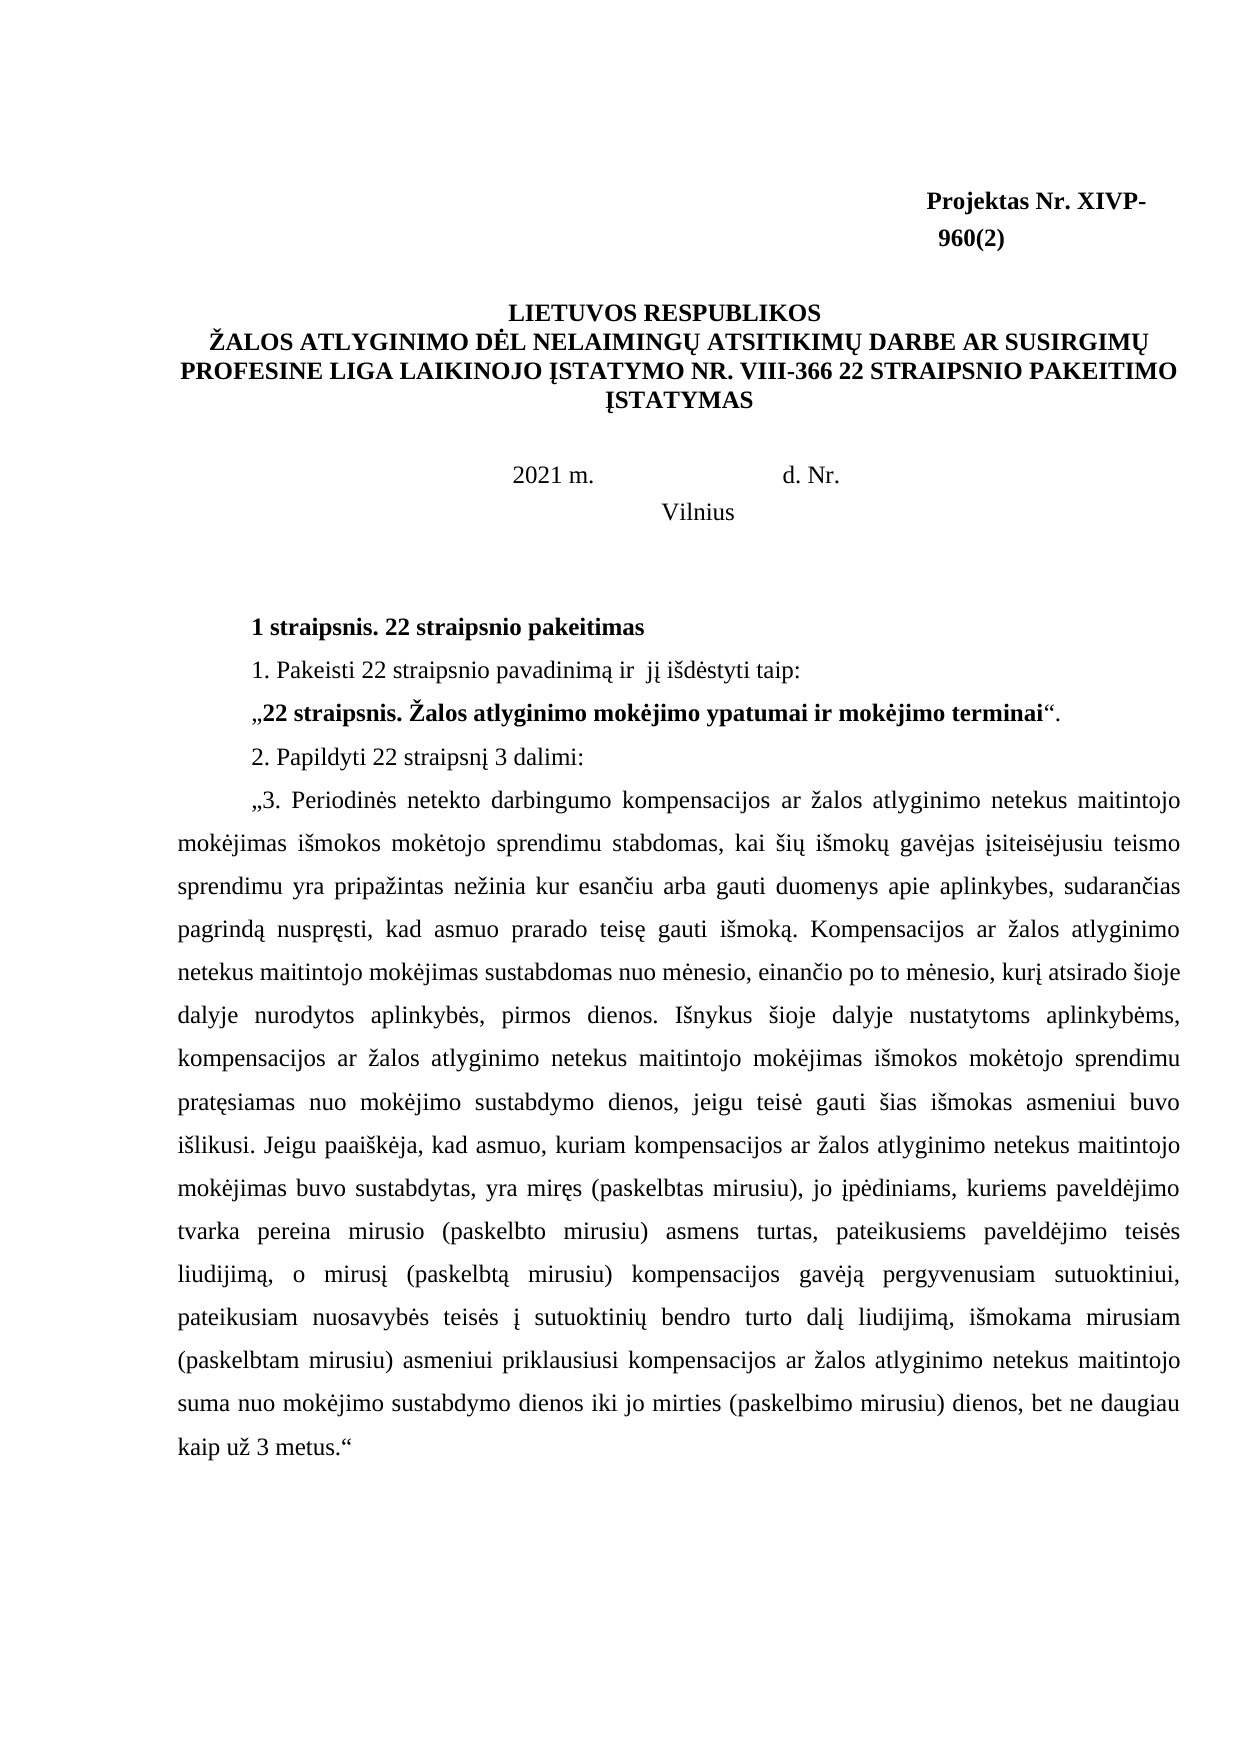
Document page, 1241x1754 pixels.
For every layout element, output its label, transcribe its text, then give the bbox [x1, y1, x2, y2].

text Vilnius [215, 488, 1181, 526]
text 1 straipsnis. 22 straipsnio pakeitimas [177, 612, 1181, 641]
table_header Projektas Nr. XIVP-960(2) [927, 177, 1204, 252]
text 1. Pakeisti 22 straipsnio pavadinimą ir jį išdėstyti taip: [251, 655, 1181, 684]
text ŽALOS ATLYGINIMO DĖL NELAIMINGŲ ATSITIKIMŲ DARBE AR SUSIRGIMŲ PROFESINE LIGA LAIKINOJO ĮSTATYMO NR. VIII-366 22 STRAIPSNIO PAKEITIMO [177, 327, 1181, 385]
text „22 straipsnis. Žalos atlyginimo mokėjimo ypatumai ir mokėjimo terminai“. [177, 698, 1181, 727]
table_header [177, 177, 927, 252]
text „3. Periodinės netekto darbingumo kompensacijos ar žalos atlyginimo netekus maitintojo mokėjimas išmokos mokėtojo sprendimu stabdomas, kai šių išmokų gavėjas įsiteisėjusiu teismo sprendimu yra pripažintas nežinia kur esančiu arba gauti duomenys apie aplinkybes, sudarančias pagrindą nuspręsti, kad asmuo prarado teisę gauti išmoką. Kompensacijos ar žalos atlyginimo netekus maitintojo mokėjimas sustabdomas nuo mėnesio, einančio po to mėnesio, kurį atsirado šioje dalyje nurodytos aplinkybės, pirmos dienos. Išnykus šioje dalyje nustatytoms aplinkybėms, kompensacijos ar žalos atlyginimo netekus maitintojo mokėjimas išmokos mokėtojo sprendimu pratęsiamas nuo mokėjimo sustabdymo dienos, jeigu teisė gauti šias išmokas asmeniui buvo išlikusi. Jeigu paaiškėja, kad asmuo, kuriam kompensacijos ar žalos atlyginimo netekus maitintojo mokėjimas buvo sustabdytas, yra miręs (paskelbtas mirusiu), jo įpėdiniams, kuriems paveldėjimo tvarka pereina mirusio (paskelbto mirusiu) asmens turtas, pateikusiems paveldėjimo teisės liudijimą, o mirusį (paskelbtą mirusiu) kompensacijos gavėją pergyvenusiam sutuoktiniui, pateikusiam nuosavybės teisės į sutuoktinių bendro turto dalį liudijimą, išmokama mirusiam (paskelbtam mirusiu) asmeniui priklausiusi kompensacijos ar žalos atlyginimo netekus maitintojo suma nuo mokėjimo sustabdymo dienos iki jo mirties (paskelbimo mirusiu) dienos, bet ne daugiau kaip už 3 metus.“ [177, 785, 1181, 1460]
text 2021 m. d. Nr. [177, 451, 1181, 488]
text LIETUVOS RESPUBLIKOS [177, 290, 1152, 327]
text ĮSTATYMAS [177, 385, 1181, 413]
text 2. Papildyti 22 straipsnį 3 dalimi: [177, 742, 1181, 770]
